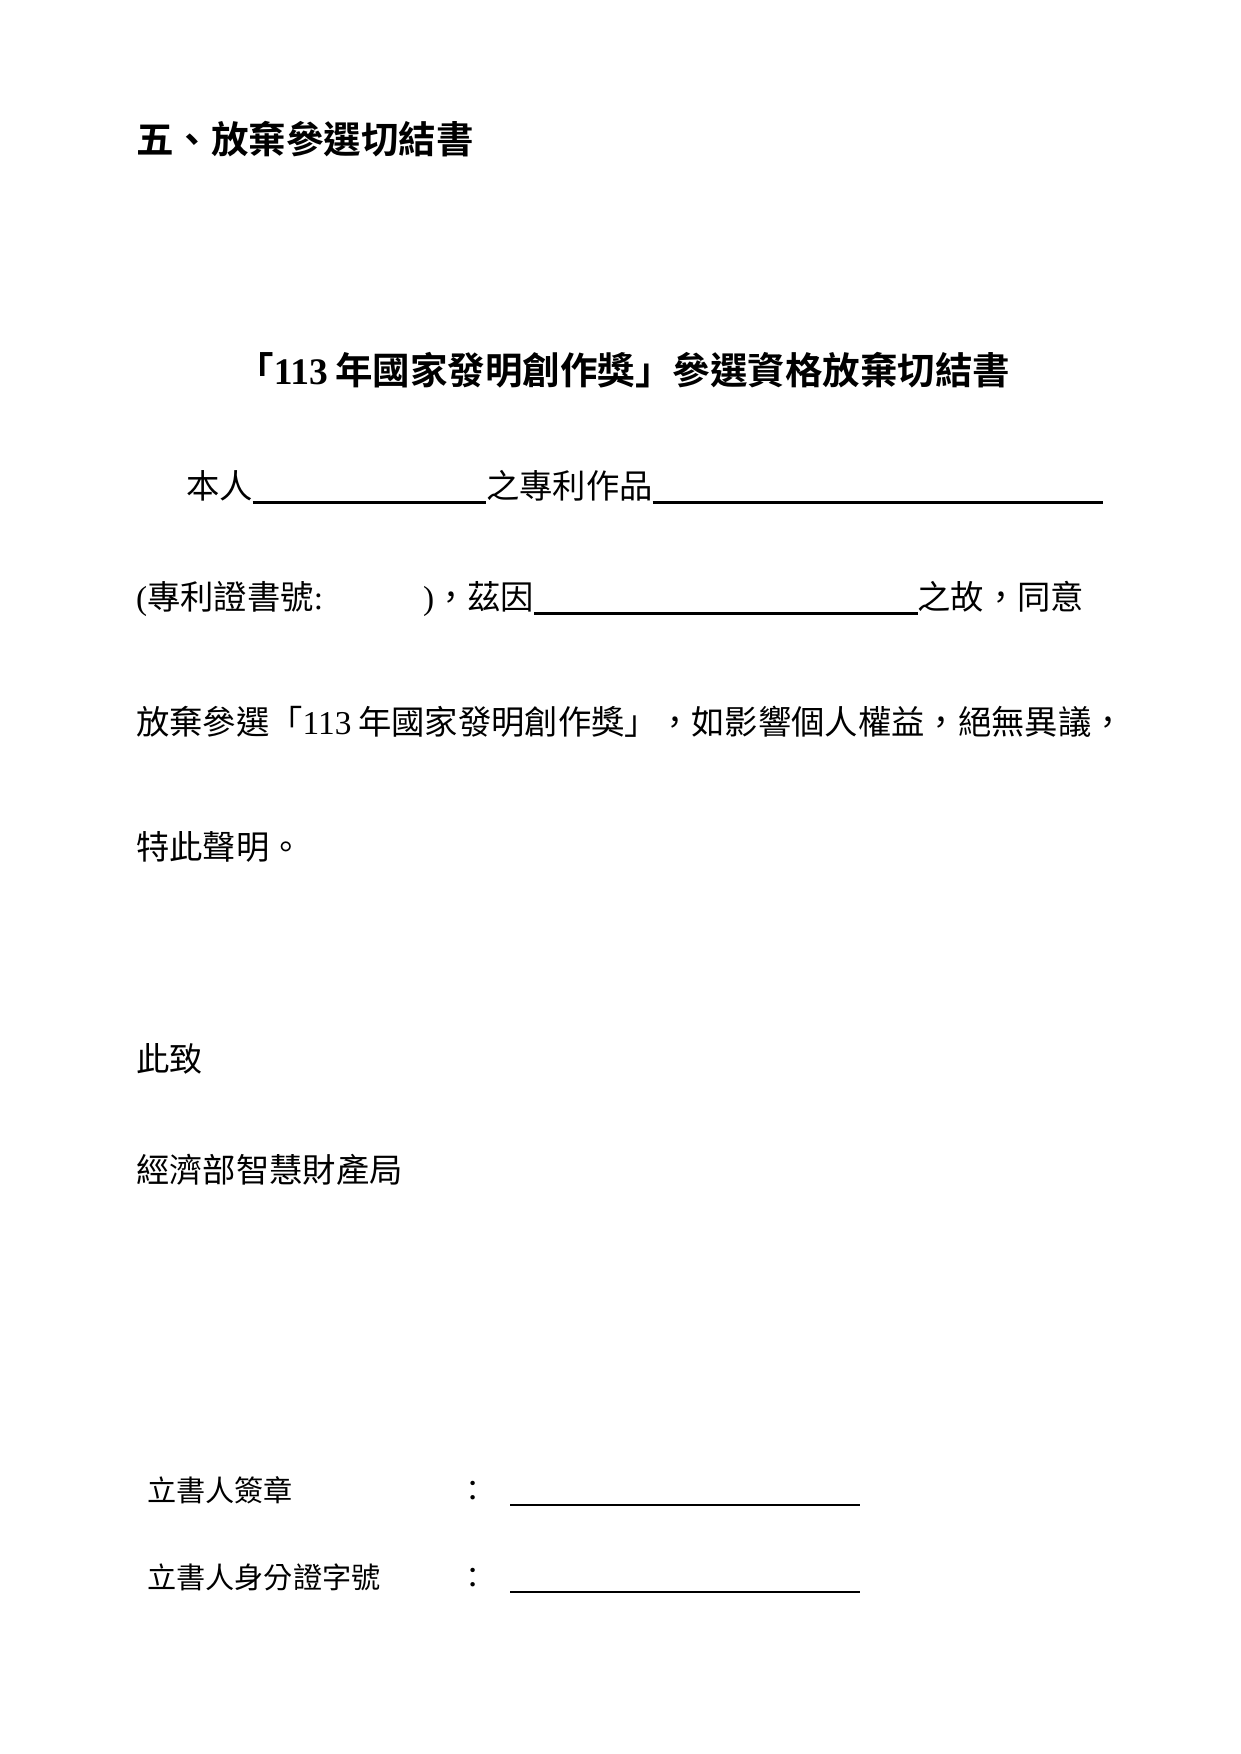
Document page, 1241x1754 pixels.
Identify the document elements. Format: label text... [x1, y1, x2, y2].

table_header 立書人簽章 [136, 1468, 447, 1555]
table_header [499, 1468, 1009, 1555]
text 經濟部智慧財產局 [136, 1126, 1110, 1188]
table_cell [499, 1555, 1009, 1642]
table_cell ： [447, 1555, 499, 1642]
text (專利證書號: )，茲因 之故，同意放棄參選「113年國家發明創作獎」，如影響個人權益，絕無異議，特此聲明。 [136, 553, 1110, 866]
text 本人 之專利作品 [136, 443, 1110, 505]
text 五、放棄參選切結書 [136, 96, 1110, 158]
table_cell 立書人身分證字號 [136, 1555, 447, 1642]
text 此致 [136, 1015, 1110, 1078]
text 「113年國家發明創作獎」參選資格放棄切結書 [136, 326, 1110, 388]
table_header ： [447, 1468, 499, 1555]
